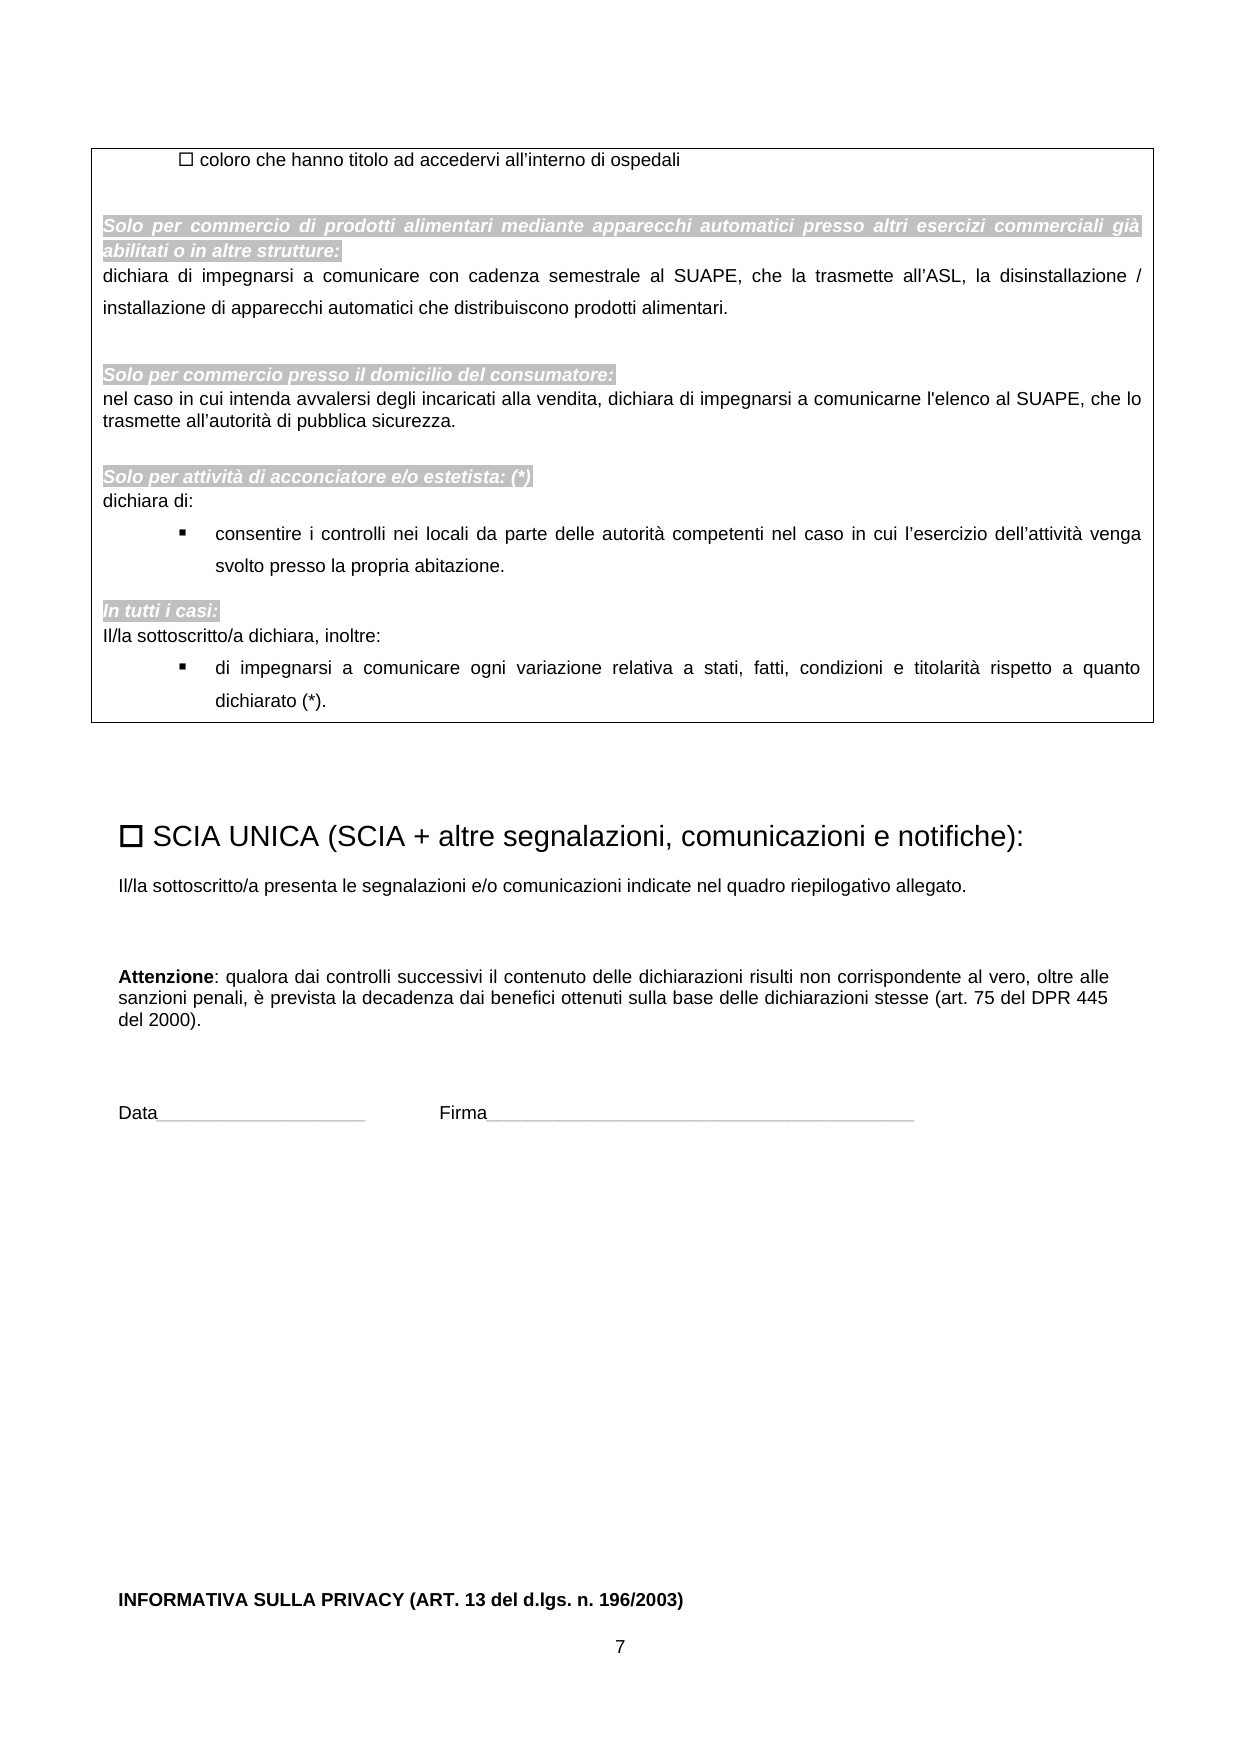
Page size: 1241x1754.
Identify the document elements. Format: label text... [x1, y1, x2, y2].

table_cell  coloro che hanno titolo ad accedervi all’interno di ospedali Solo per commercio di prodotti alimentari mediante apparecchi automatici presso altri esercizi commerciali già abilitati o in altre strutture: dichiara di impegnarsi a comunicare con cadenza semestrale al SUAPE, che la trasmette all’ASL, la disinstallazione / installazione di apparecchi automatici che distribuiscono prodotti alimentari. Solo per commercio presso il domicilio del consumatore: nel caso in cui intenda avvalersi degli incaricati alla vendita, dichiara di impegnarsi a comunicarne l'elenco al SUAPE, che lo trasmette all’autorità di pubblica sicurezza. Solo per attività di acconciatore e/o estetista: (*) dichiara di: consentire i controlli nei locali da parte delle autorità competenti nel caso in cui l’esercizio dell’attività venga svolto presso la propria abitazione. In tutti i casi: Il/la sottoscritto/a dichiara, inoltre: di impegnarsi a comunicare ogni variazione relativa a stati, fatti, condizioni e titolarità rispetto a quanto dichiarato (*). [92, 149, 1153, 722]
text Attenzione: qualora dai controlli successivi il contenuto delle dichiarazioni risulti non corrispondente al vero, oltre alle sanzioni penali, è prevista la decadenza dai benefici ottenuti sulla base delle dichiarazioni stesse (art. 75 del DPR 445 del 2000). [118, 966, 1110, 1030]
table_cell [87, 148, 91, 722]
text INFORMATIVA SULLA PRIVACY (ART. 13 del d.lgs. n. 196/2003) [118, 1589, 1122, 1611]
text Il/la sottoscritto/a presenta le segnalazioni e/o comunicazioni indicate nel quadro riepilogativo allegato. [118, 874, 1110, 896]
text  SCIA UNICA (SCIA + altre segnalazioni, comunicazioni e notifiche): [118, 819, 1110, 853]
text Data____________________ Firma_________________________________________ [118, 1102, 1122, 1124]
